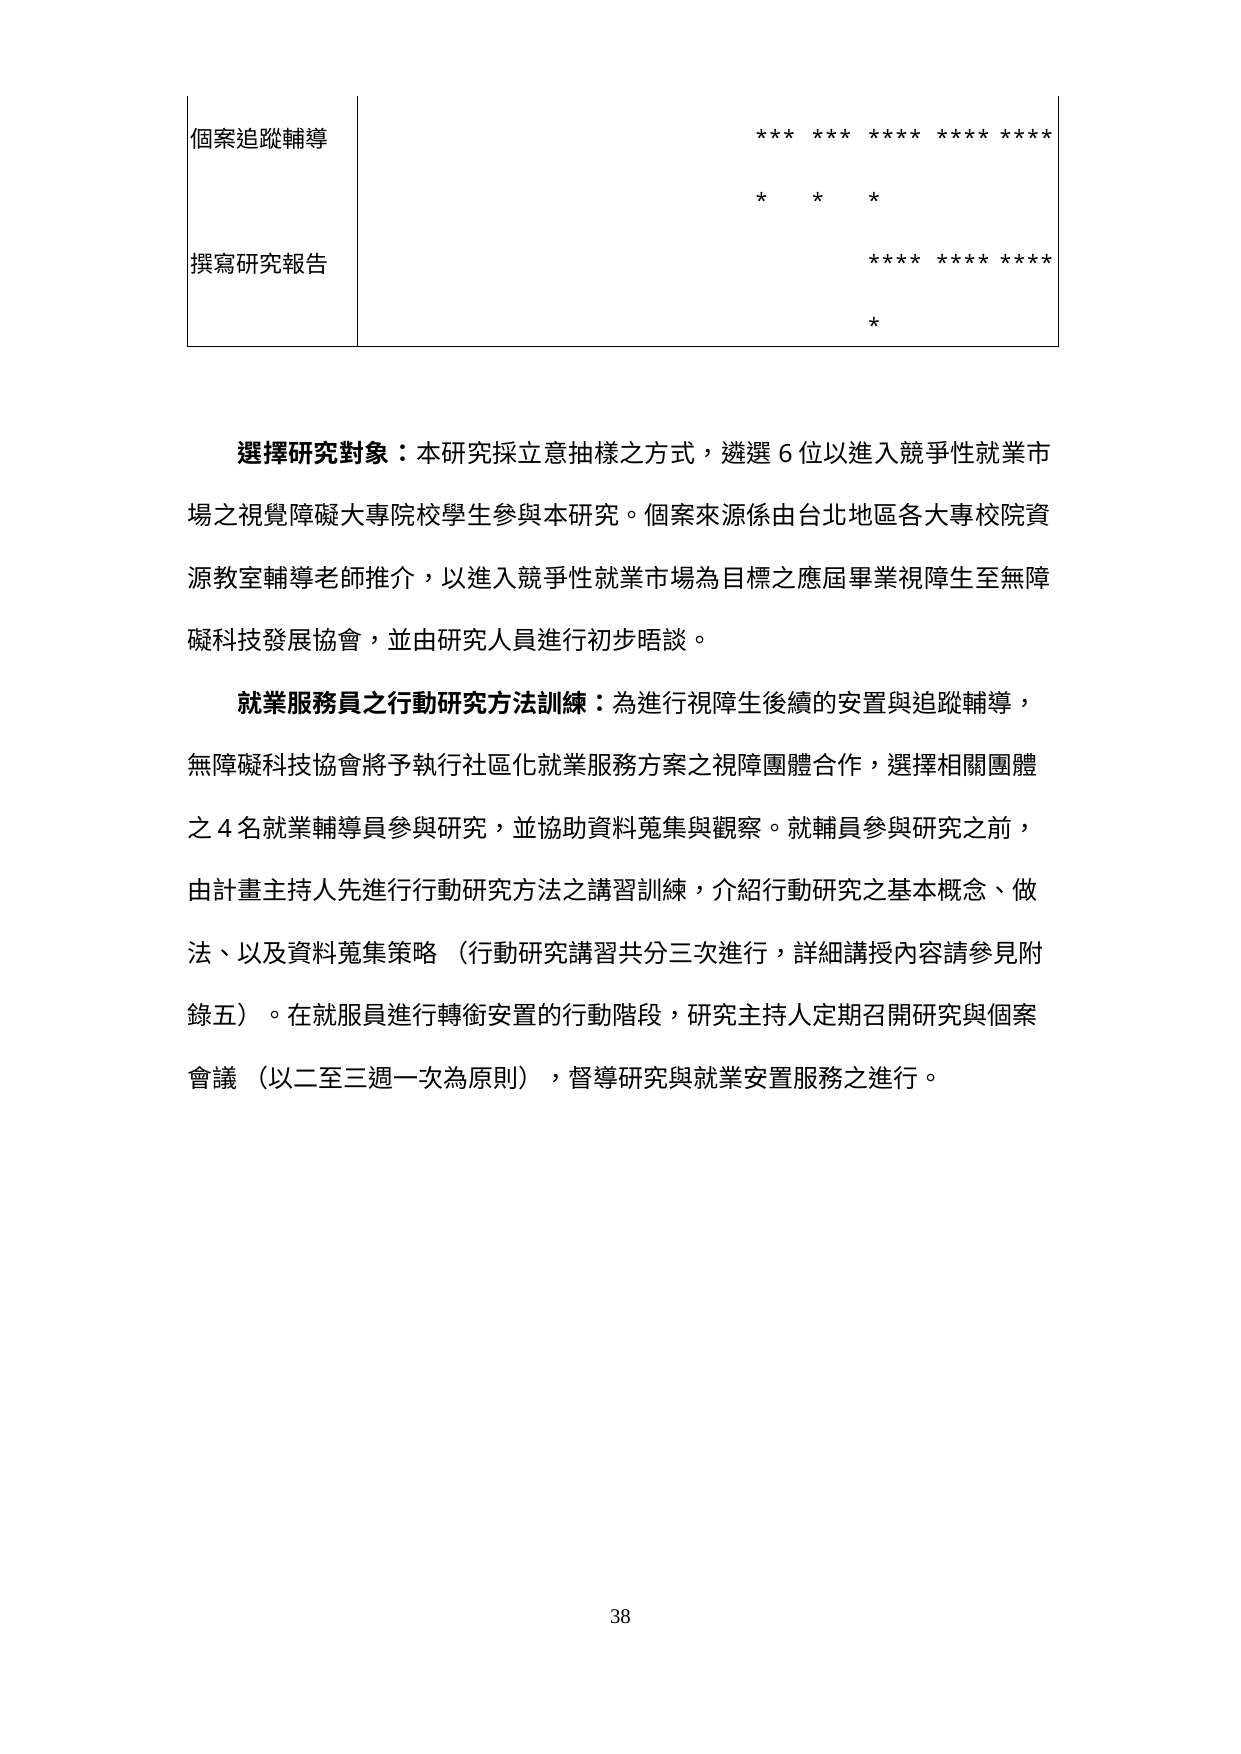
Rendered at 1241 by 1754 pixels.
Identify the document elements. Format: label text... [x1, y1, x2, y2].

table_cell ***** [864, 96, 932, 221]
table_cell [414, 96, 470, 221]
table_cell [414, 221, 470, 346]
table_cell [358, 221, 414, 346]
table_cell 個案追蹤輔導 [188, 96, 357, 221]
table_cell 撰寫研究報告 [188, 221, 357, 346]
table_cell [526, 96, 583, 221]
table_cell [751, 221, 808, 346]
table_cell **** [808, 96, 864, 221]
text 選擇研究對象：本研究採立意抽樣之方式，遴選6位以進入競爭性就業市場之視覺障礙大專院校學生參與本研究。個案來源係由台北地區各大專校院資源教室輔導老師推介，以進入競爭性就業市場為目標之應屆畢業視障生至無障礙科技發展協會，並由研究人員進行初步晤談。 [187, 410, 1053, 660]
table_cell **** [932, 221, 995, 346]
table_cell [358, 96, 414, 221]
table_cell **** [995, 96, 1058, 221]
text 就業服務員之行動研究方法訓練：為進行視障生後續的安置與追蹤輔導，無障礙科技協會將予執行社區化就業服務方案之視障團體合作，選擇相關團體之4名就業輔導員參與研究，並協助資料蒐集與觀察。就輔員參與研究之前，由計畫主持人先進行行動研究方法之講習訓練，介紹行動研究之基本概念、做法、以及資料蒐集策略 （行動研究講習共分三次進行，詳細講授內容請參見附錄五）。在就服員進行轉銜安置的行動階段，研究主持人定期召開研究與個案會議 （以二至三週一次為原則），督導研究與就業安置服務之進行。 [187, 660, 1053, 1097]
table_cell [470, 221, 526, 346]
table_cell **** [751, 96, 808, 221]
table_cell [526, 221, 583, 346]
table_cell [695, 96, 751, 221]
table_cell **** [995, 221, 1058, 346]
table_cell ***** [864, 221, 932, 346]
table_cell [583, 221, 639, 346]
table_cell [808, 221, 864, 346]
table_cell [695, 221, 751, 346]
table_cell [639, 96, 695, 221]
table_cell **** [932, 96, 995, 221]
table_cell [470, 96, 526, 221]
table_cell [639, 221, 695, 346]
table_cell [583, 96, 639, 221]
